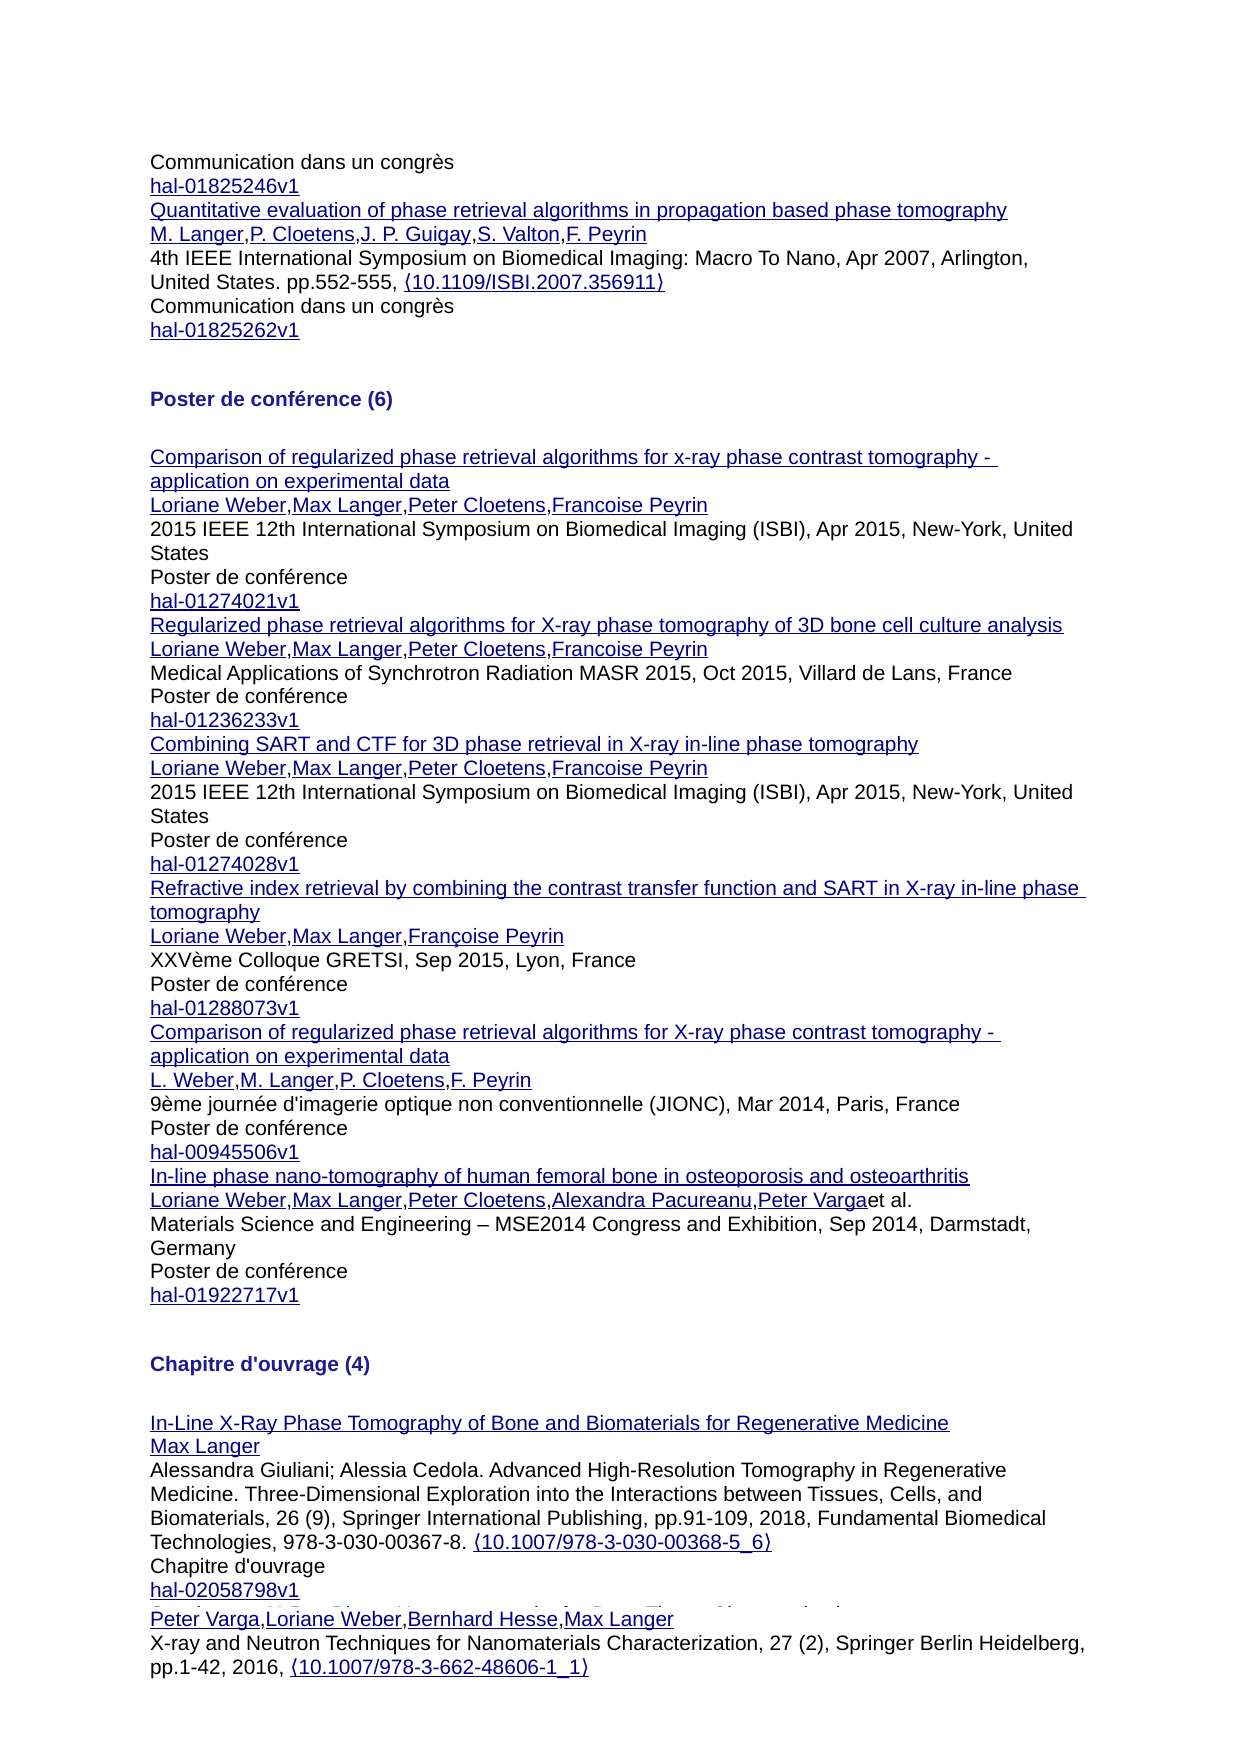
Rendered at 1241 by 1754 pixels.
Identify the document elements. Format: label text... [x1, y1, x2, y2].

table_cell Refractive index retrieval by combining the contrast transfer function and SART in X-ray in-line phase tomography Loriane Weber,Max Langer,Françoise Peyrin XXVème Colloque GRETSI, Sep 2015, Lyon, France Poster de conférence hal-01288073v1 [150, 876, 1090, 1020]
table_cell Regularized phase retrieval algorithms for X-ray phase tomography of 3D bone cell culture analysis Loriane Weber,Max Langer,Peter Cloetens,Francoise Peyrin Medical Applications of Synchrotron Radiation MASR 2015, Oct 2015, Villard de Lans, France Poster de conférence hal-01236233v1 [150, 613, 1090, 732]
subtitle Poster de conférence (6) [150, 386, 1090, 410]
subtitle Chapitre d'ouvrage (4) [150, 1352, 1090, 1376]
table_cell Combining SART and CTF for 3D phase retrieval in X-ray in-line phase tomography Loriane Weber,Max Langer,Peter Cloetens,Francoise Peyrin 2015 IEEE 12th International Symposium on Biomedical Imaging (ISBI), Apr 2015, New-York, United States Poster de conférence hal-01274028v1 [150, 732, 1090, 876]
table_cell In-line phase nano-tomography of human femoral bone in osteoporosis and osteoarthritis Loriane Weber,Max Langer,Peter Cloetens,Alexandra Pacureanu,Peter Vargaet al. Materials Science and Engineering – MSE2014 Congress and Exhibition, Sep 2014, Darmstadt, Germany Poster de conférence hal-01922717v1 [150, 1164, 1090, 1307]
table_cell Comparison of regularized phase retrieval algorithms for X-ray phase contrast tomography - application on experimental data L. Weber,M. Langer,P. Cloetens,F. Peyrin 9ème journée d'imagerie optique non conventionnelle (JIONC), Mar 2014, Paris, France Poster de conférence hal-00945506v1 [150, 1020, 1090, 1163]
table_cell Synchrotron X-Ray Phase Nanotomography for Bone Tissue Characterization Peter Varga,Loriane Weber,Bernhard Hesse,Max Langer X-ray and Neutron Techniques for Nanomaterials Characterization, 27 (2), Springer Berlin Heidelberg, pp.1-42, 2016, ⟨10.1007/978-3-662-48606-1_1⟩ [150, 1602, 1090, 1679]
table_cell Communication dans un congrès hal-01825246v1 [150, 150, 1090, 198]
table_header In-Line X-Ray Phase Tomography of Bone and Biomaterials for Regenerative Medicine Max Langer Alessandra Giuliani; Alessia Cedola. Advanced High-Resolution Tomography in Regenerative Medicine. Three-Dimensional Exploration into the Interactions between Tissues, Cells, and Biomaterials, 26 (9), Springer International Publishing, pp.91-109, 2018, Fundamental Biomedical Technologies, 978-3-030-00367-8. ⟨10.1007/978-3-030-00368-5_6⟩ Chapitre d'ouvrage hal-02058798v1 [150, 1410, 1090, 1602]
table_cell Quantitative evaluation of phase retrieval algorithms in propagation based phase tomography M. Langer,P. Cloetens,J. P. Guigay,S. Valton,F. Peyrin 4th IEEE International Symposium on Biomedical Imaging: Macro To Nano, Apr 2007, Arlington, United States. pp.552-555, ⟨10.1109/ISBI.2007.356911⟩ Communication dans un congrès hal-01825262v1 [150, 198, 1090, 342]
table_header Comparison of regularized phase retrieval algorithms for x-ray phase contrast tomography - application on experimental data Loriane Weber,Max Langer,Peter Cloetens,Francoise Peyrin 2015 IEEE 12th International Symposium on Biomedical Imaging (ISBI), Apr 2015, New-York, United States Poster de conférence hal-01274021v1 [150, 445, 1090, 612]
